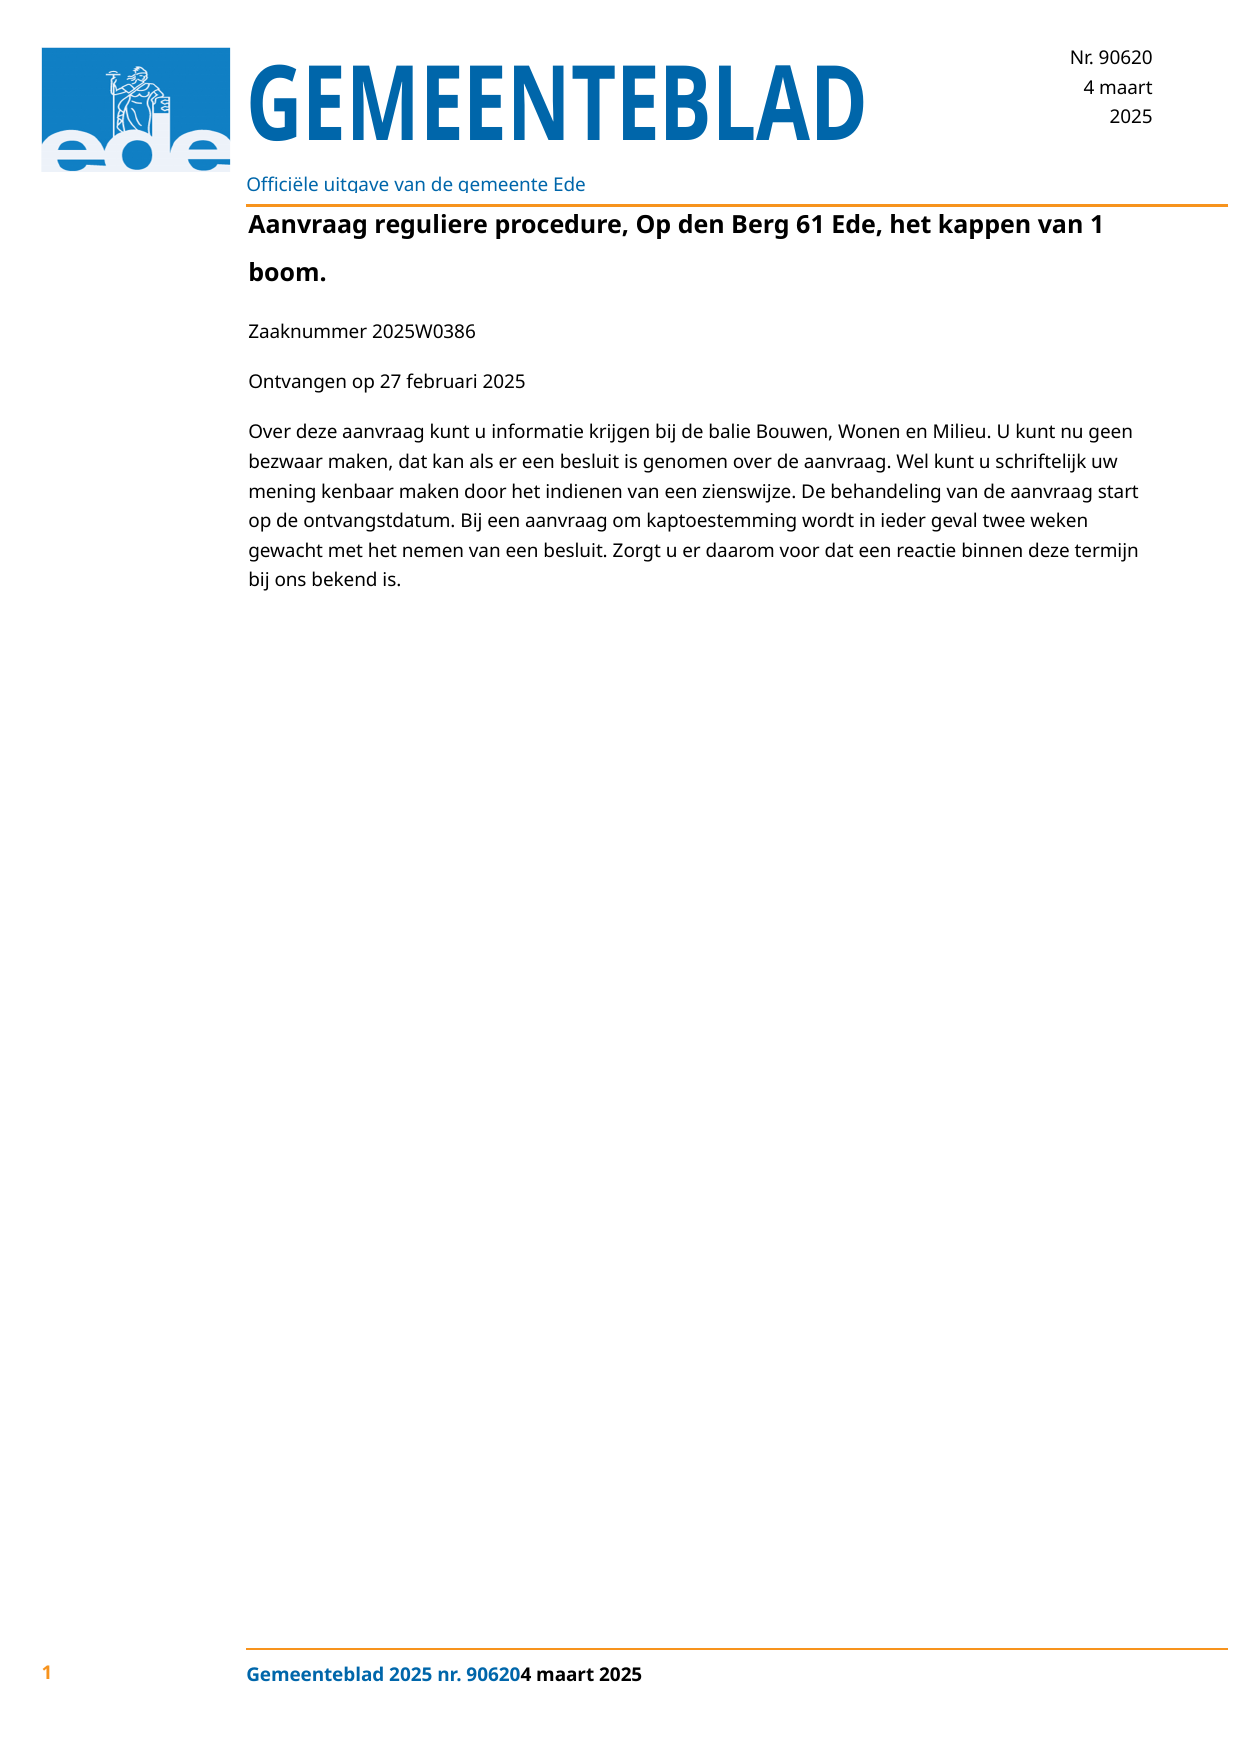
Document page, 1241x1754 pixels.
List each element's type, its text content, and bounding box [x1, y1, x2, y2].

text Aanvraag reguliere procedure, Op den Berg 61 Ede, het kappen van 1 boom. [248, 207, 1152, 288]
picture [41, 47, 231, 172]
text Zaaknummer 2025W0386 [248, 318, 1152, 344]
text Ontvangen op 27 februari 2025 [248, 368, 1152, 394]
text Over deze aanvraag kunt u informatie krijgen bij de balie Bouwen, Wonen en Milieu. U kunt nu geen bezwaar maken, dat kan als er een besluit is genomen over de aanvraag. Wel kunt u schriftelijk uw mening kenbaar maken door het indienen van een zienswijze. De behandeling van de aanvraag start op de ontvangstdatum. Bij een aanvraag om kaptoestemming wordt in ieder geval twee weken gewacht met het nemen van een besluit. Zorgt u er daarom voor dat een reactie binnen deze termijn bij ons bekend is. [248, 419, 1152, 592]
